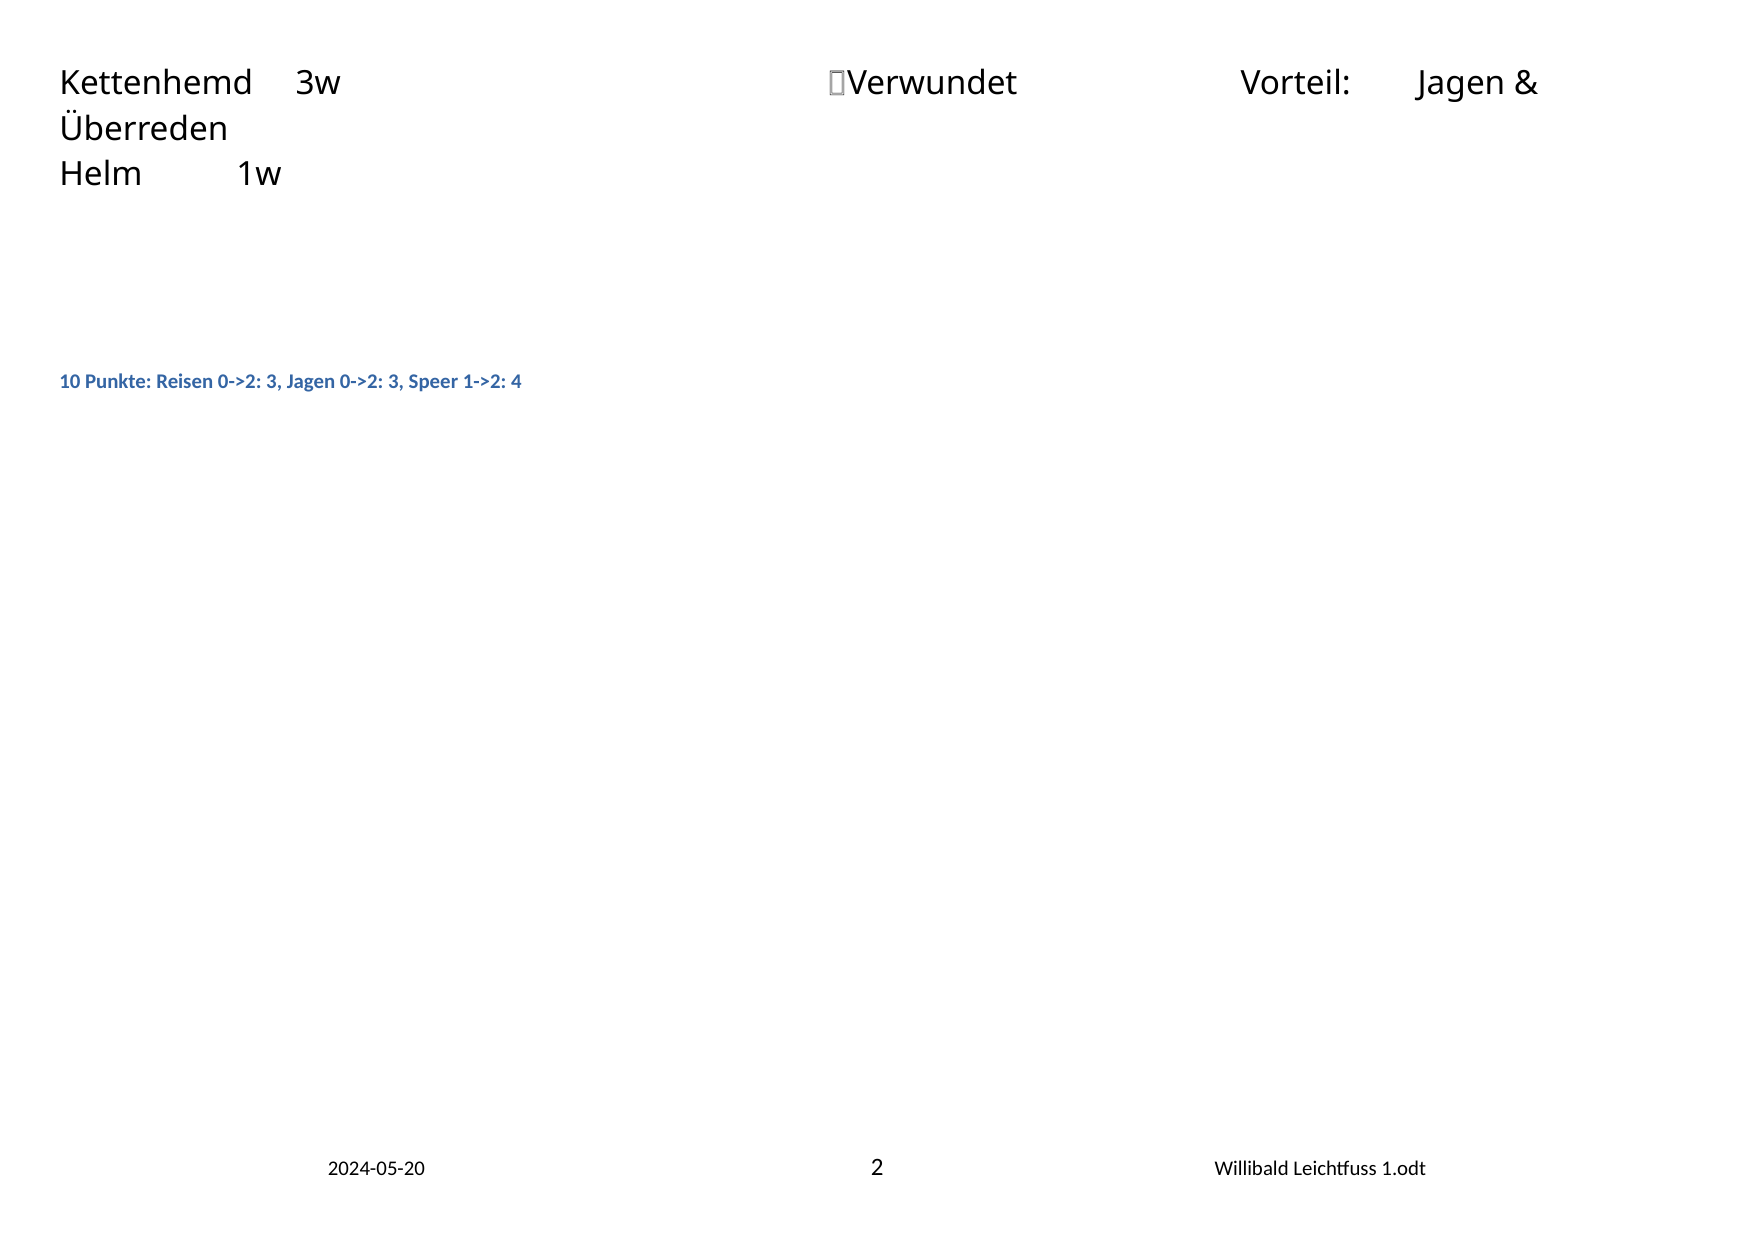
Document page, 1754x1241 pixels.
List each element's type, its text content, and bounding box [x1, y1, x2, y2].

text Helm 1w [59, 150, 1695, 195]
text Kettenhemd 3w Verwundet Vorteil: Jagen & Überreden [59, 59, 1695, 150]
text 10 Punkte: Reisen 0->2: 3, Jagen 0->2: 3, Speer 1->2: 4 [59, 368, 1695, 393]
